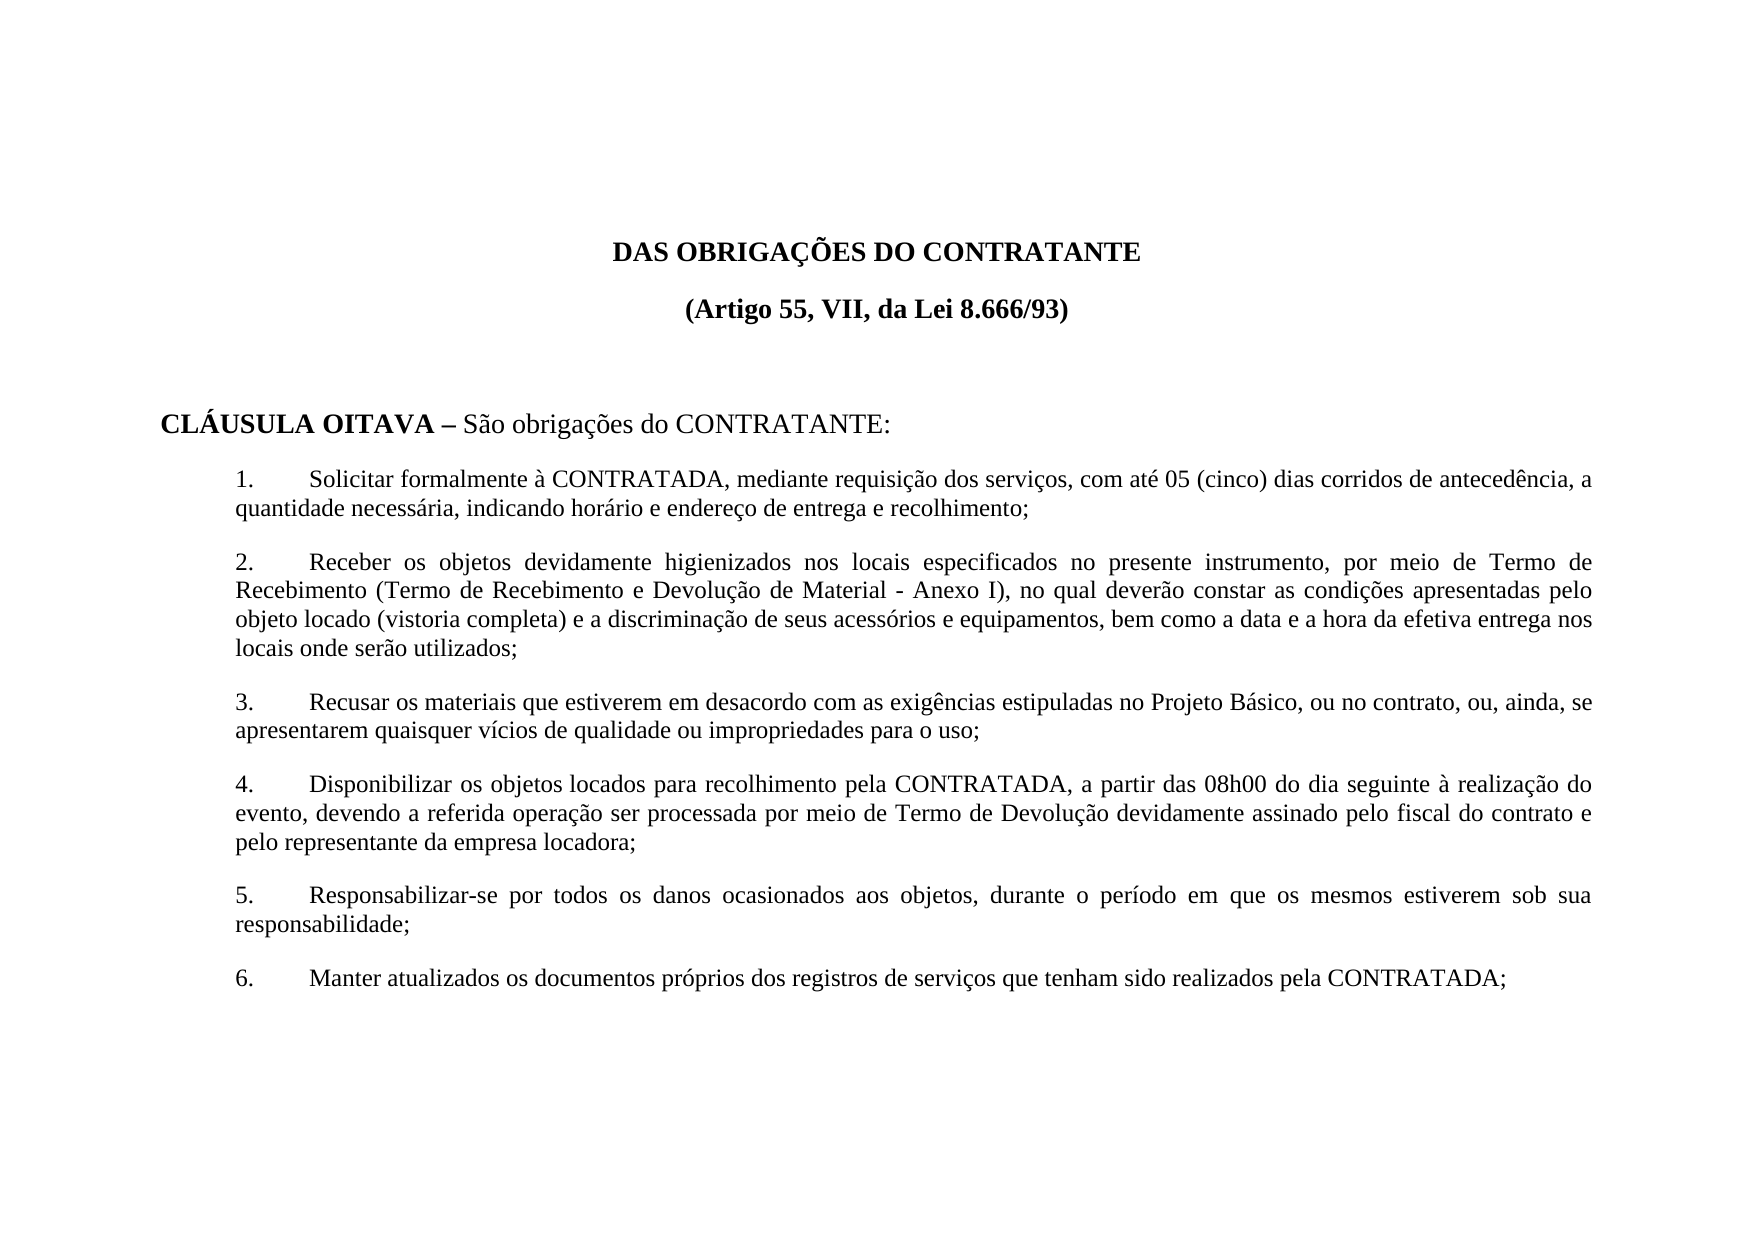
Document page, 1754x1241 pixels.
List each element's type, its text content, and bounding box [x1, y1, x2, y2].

text CLÁUSULA OITAVA – São obrigações do CONTRATANTE: [160, 407, 1594, 439]
list Disponibilizar os objetos locados para recolhimento pela CONTRATADA, a partir das 08h00 do dia seguinte à realização do evento, devendo a referida operação ser processada por meio de Termo de Devolução devidamente assinado pelo fiscal do contrato e pelo representante da empresa locadora; [235, 769, 1594, 855]
text DAS OBRIGAÇÕES DO CONTRATANTE [160, 234, 1594, 267]
list Manter atualizados os documentos próprios dos registros de serviços que tenham sido realizados pela CONTRATADA; [235, 963, 1594, 992]
list Solicitar formalmente à CONTRATADA, mediante requisição dos serviços, com até 05 (cinco) dias corridos de antecedência, a quantidade necessária, indicando horário e endereço de entrega e recolhimento; [235, 464, 1594, 522]
list Responsabilizar-se por todos os danos ocasionados aos objetos, durante o período em que os mesmos estiverem sob sua responsabilidade; [235, 880, 1594, 938]
list Recusar os materiais que estiverem em desacordo com as exigências estipuladas no Projeto Básico, ou no contrato, ou, ainda, se apresentarem quaisquer vícios de qualidade ou impropriedades para o uso; [235, 687, 1594, 744]
text (Artigo 55, VII, da Lei 8.666/93) [160, 292, 1594, 324]
list Receber os objetos devidamente higienizados nos locais especificados no presente instrumento, por meio de Termo de Recebimento (Termo de Recebimento e Devolução de Material - Anexo I), no qual deverão constar as condições apresentadas pelo objeto locado (vistoria completa) e a discriminação de seus acessórios e equipamentos, bem como a data e a hora da efetiva entrega nos locais onde serão utilizados; [235, 547, 1594, 662]
